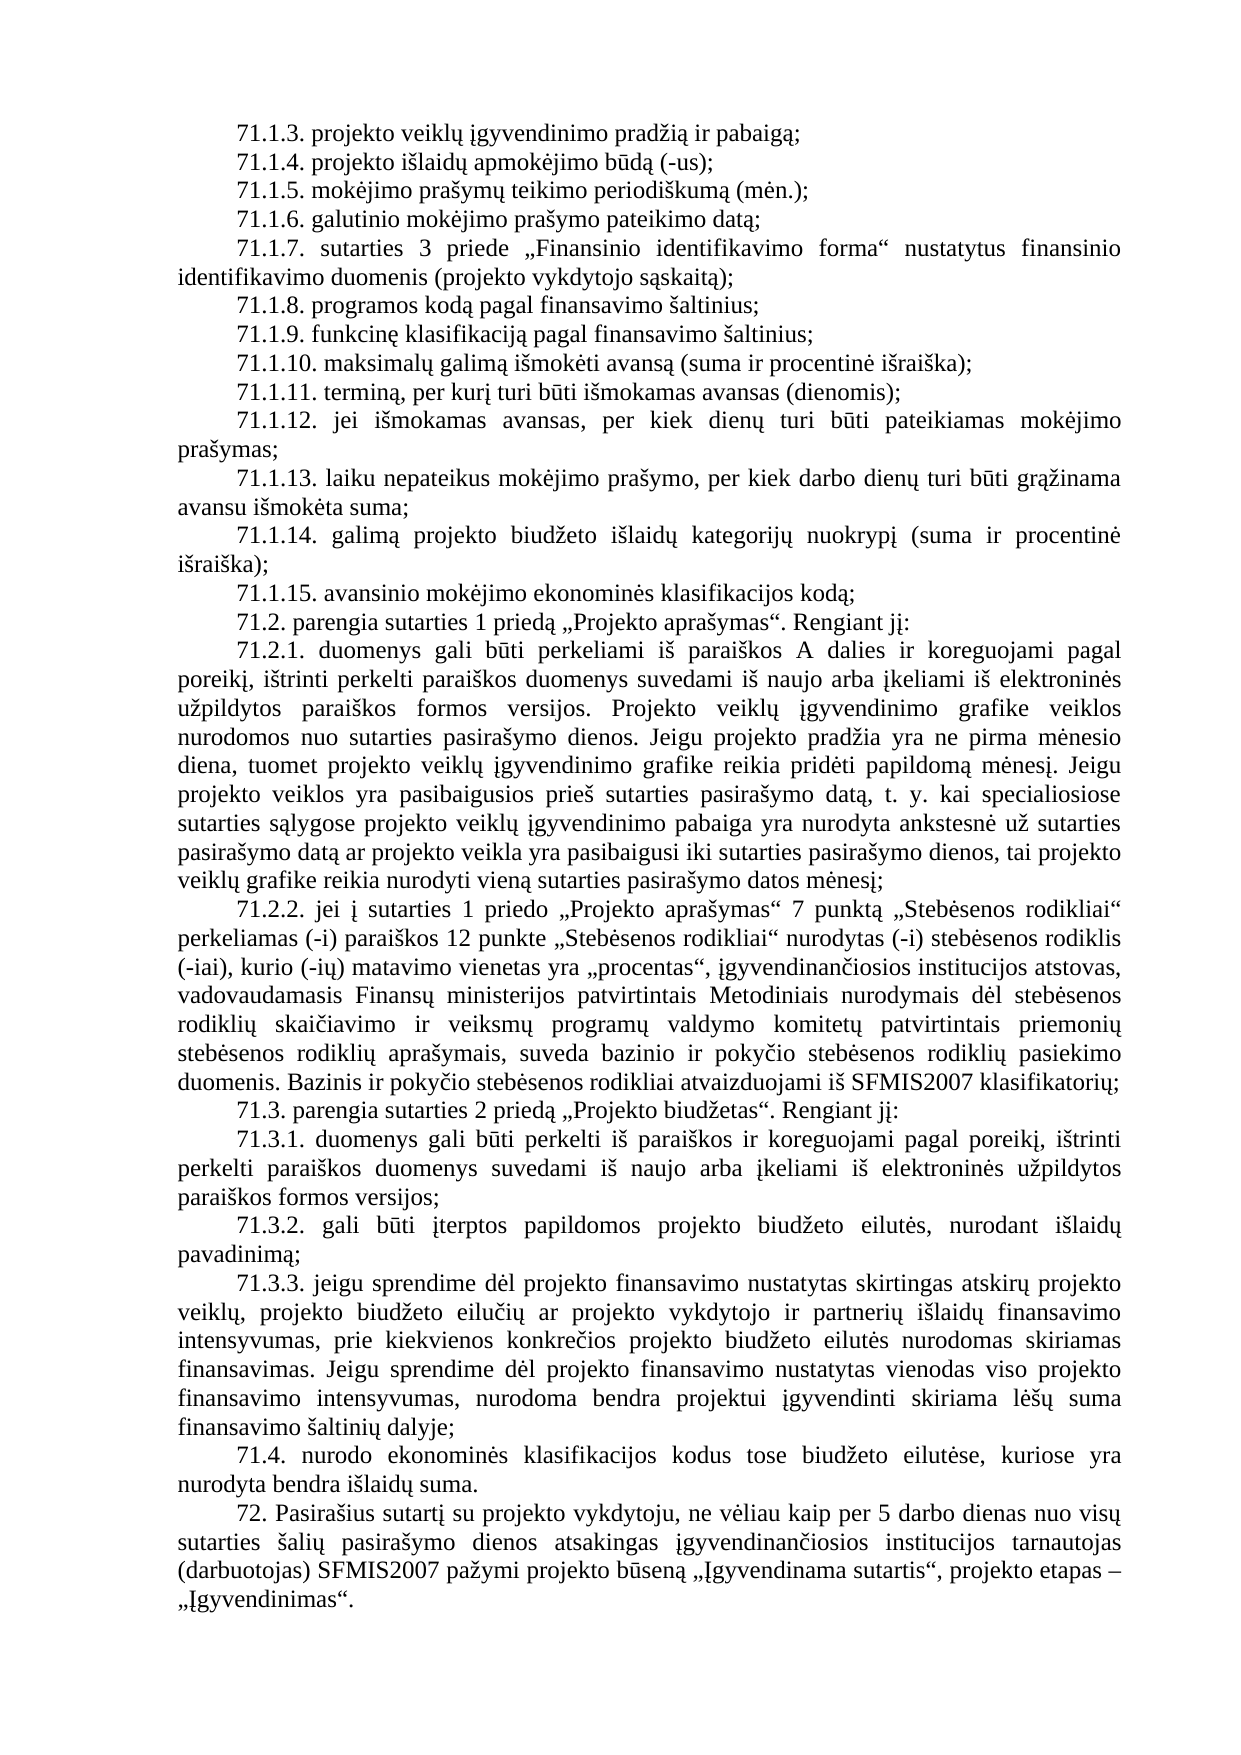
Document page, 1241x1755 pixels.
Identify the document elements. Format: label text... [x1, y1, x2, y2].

text 71.1.7. sutarties 3 priede „Finansinio identifikavimo forma“ nustatytus finansinio identifikavimo duomenis (projekto vykdytojo sąskaitą); [177, 233, 1122, 291]
text 71.2.1. duomenys gali būti perkeliami iš paraiškos A dalies ir koreguojami pagal poreikį, ištrinti perkelti paraiškos duomenys suvedami iš naujo arba įkeliami iš elektroninės užpildytos paraiškos formos versijos. Projekto veiklų įgyvendinimo grafike veiklos nurodomos nuo sutarties pasirašymo dienos. Jeigu projekto pradžia yra ne pirma mėnesio diena, tuomet projekto veiklų įgyvendinimo grafike reikia pridėti papildomą mėnesį. Jeigu projekto veiklos yra pasibaigusios prieš sutarties pasirašymo datą, t. y. kai specialiosiose sutarties sąlygose projekto veiklų įgyvendinimo pabaiga yra nurodyta ankstesnė už sutarties pasirašymo datą ar projekto veikla yra pasibaigusi iki sutarties pasirašymo dienos, tai projekto veiklų grafike reikia nurodyti vieną sutarties pasirašymo datos mėnesį; [177, 636, 1122, 894]
text 71.1.11. terminą, per kurį turi būti išmokamas avansas (dienomis); [177, 377, 1122, 406]
text 71.1.9. funkcinę klasifikaciją pagal finansavimo šaltinius; [177, 319, 1122, 348]
text 71.1.6. galutinio mokėjimo prašymo pateikimo datą; [177, 204, 1122, 233]
text 71.1.13. laiku nepateikus mokėjimo prašymo, per kiek darbo dienų turi būti grąžinama avansu išmokėta suma; [177, 463, 1122, 521]
text 71.3.1. duomenys gali būti perkelti iš paraiškos ir koreguojami pagal poreikį, ištrinti perkelti paraiškos duomenys suvedami iš naujo arba įkeliami iš elektroninės užpildytos paraiškos formos versijos; [177, 1124, 1122, 1211]
text 71.3. parengia sutarties 2 priedą „Projekto biudžetas“. Rengiant jį: [177, 1096, 1122, 1124]
text 71.1.12. jei išmokamas avansas, per kiek dienų turi būti pateikiamas mokėjimo prašymas; [177, 406, 1122, 463]
text 71.2. parengia sutarties 1 priedą „Projekto aprašymas“. Rengiant jį: [177, 607, 1122, 636]
text 71.1.14. galimą projekto biudžeto išlaidų kategorijų nuokrypį (suma ir procentinė išraiška); [177, 521, 1122, 578]
text 71.1.15. avansinio mokėjimo ekonominės klasifikacijos kodą; [177, 578, 1122, 607]
text 71.4. nurodo ekonominės klasifikacijos kodus tose biudžeto eilutėse, kuriose yra nurodyta bendra išlaidų suma. [177, 1441, 1122, 1498]
text 72. Pasirašius sutartį su projekto vykdytoju, ne vėliau kaip per 5 darbo dienas nuo visų sutarties šalių pasirašymo dienos atsakingas įgyvendinančiosios institucijos tarnautojas (darbuotojas) SFMIS2007 pažymi projekto būseną „Įgyvendinama sutartis“, projekto etapas – „Įgyvendinimas“. [177, 1498, 1122, 1613]
text 71.1.8. programos kodą pagal finansavimo šaltinius; [177, 291, 1122, 319]
text 71.3.3. jeigu sprendime dėl projekto finansavimo nustatytas skirtingas atskirų projekto veiklų, projekto biudžeto eilučių ar projekto vykdytojo ir partnerių išlaidų finansavimo intensyvumas, prie kiekvienos konkrečios projekto biudžeto eilutės nurodomas skiriamas finansavimas. Jeigu sprendime dėl projekto finansavimo nustatytas vienodas viso projekto finansavimo intensyvumas, nurodoma bendra projektui įgyvendinti skiriama lėšų suma finansavimo šaltinių dalyje; [177, 1268, 1122, 1441]
text 71.1.3. projekto veiklų įgyvendinimo pradžią ir pabaigą; [177, 118, 1122, 147]
text 71.1.10. maksimalų galimą išmokėti avansą (suma ir procentinė išraiška); [177, 348, 1122, 377]
text 71.1.4. projekto išlaidų apmokėjimo būdą (-us); [177, 147, 1122, 176]
text 71.3.2. gali būti įterptos papildomos projekto biudžeto eilutės, nurodant išlaidų pavadinimą; [177, 1211, 1122, 1268]
text 71.2.2. jei į sutarties 1 priedo „Projekto aprašymas“ 7 punktą „Stebėsenos rodikliai“ perkeliamas (-i) paraiškos 12 punkte „Stebėsenos rodikliai“ nurodytas (-i) stebėsenos rodiklis (-iai), kurio (-ių) matavimo vienetas yra „procentas“, įgyvendinančiosios institucijos atstovas, vadovaudamasis Finansų ministerijos patvirtintais Metodiniais nurodymais dėl stebėsenos rodiklių skaičiavimo ir veiksmų programų valdymo komitetų patvirtintais priemonių stebėsenos rodiklių aprašymais, suveda bazinio ir pokyčio stebėsenos rodiklių pasiekimo duomenis. Bazinis ir pokyčio stebėsenos rodikliai atvaizduojami iš SFMIS2007 klasifikatorių; [177, 894, 1122, 1096]
text 71.1.5. mokėjimo prašymų teikimo periodiškumą (mėn.); [177, 176, 1122, 204]
